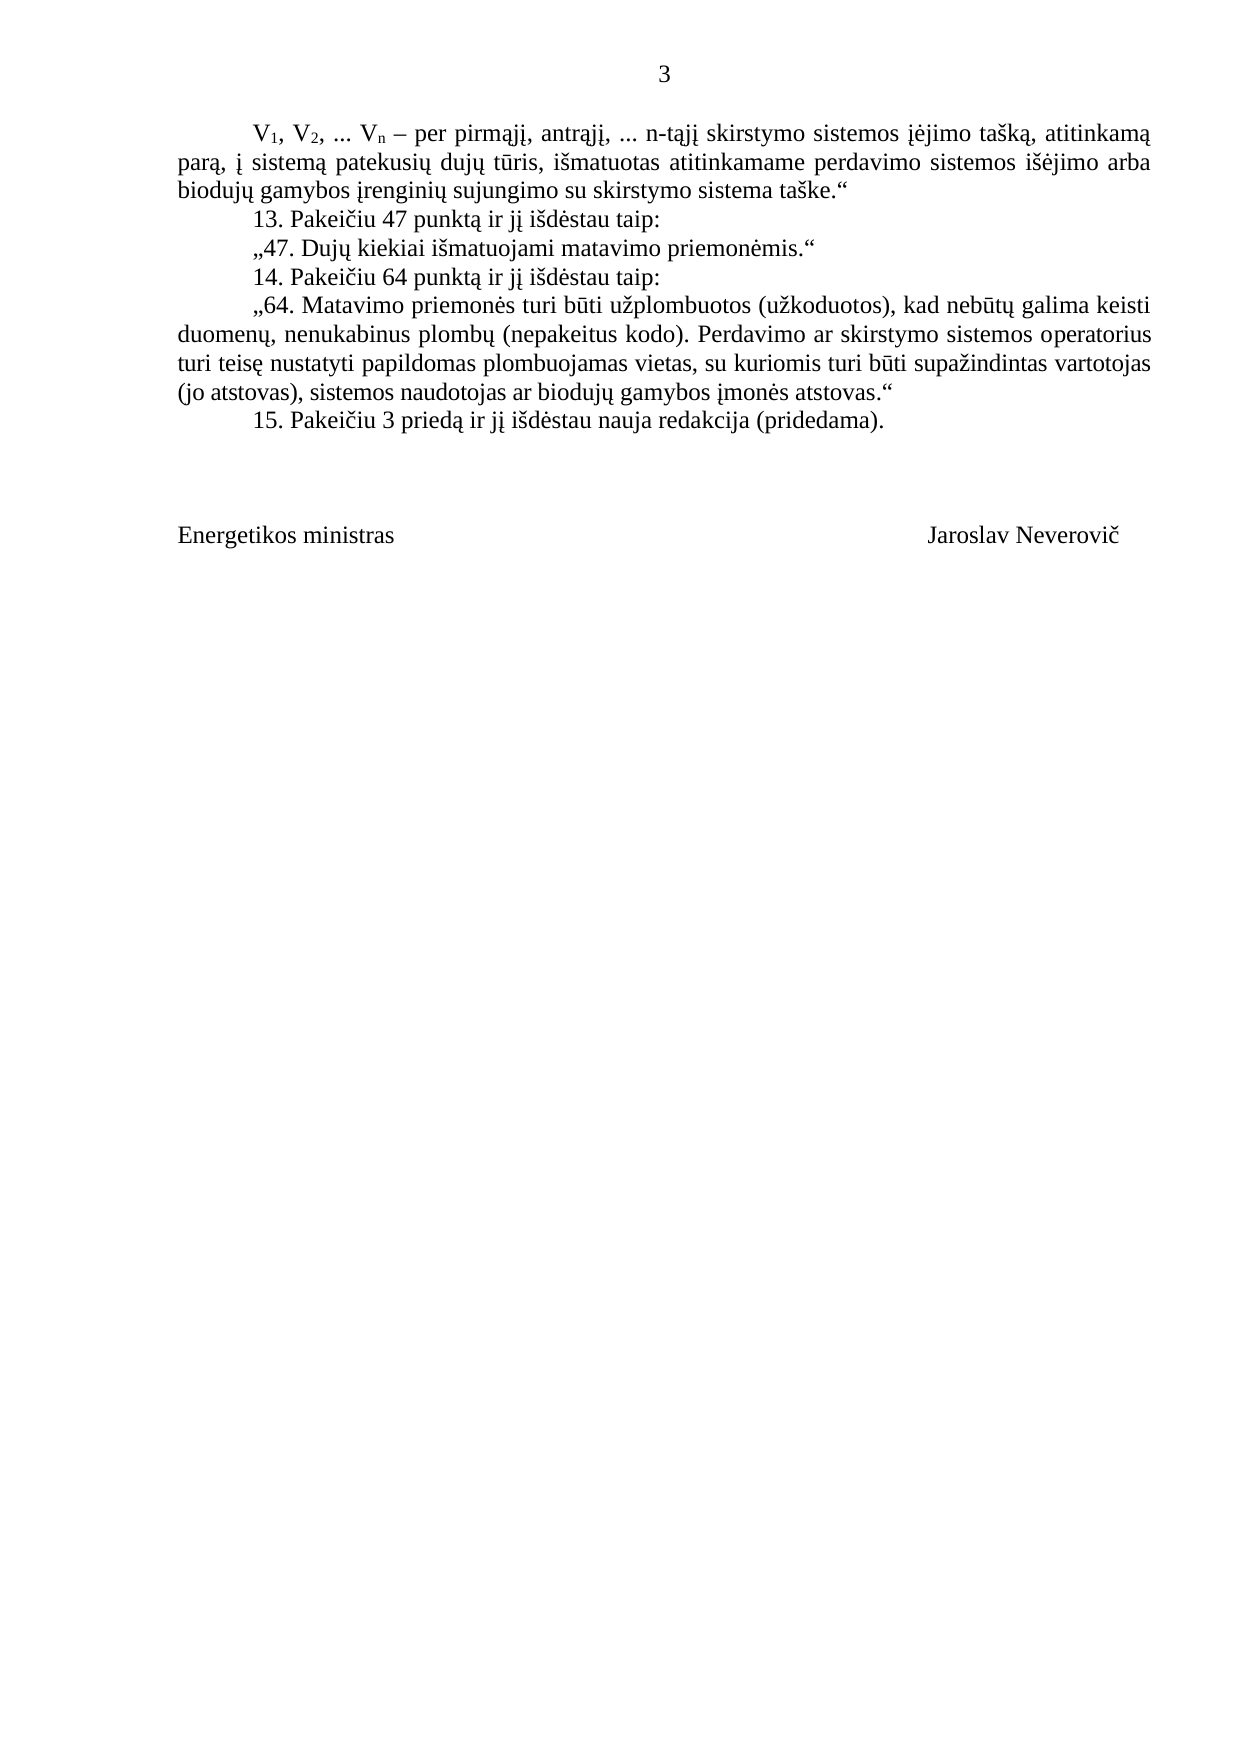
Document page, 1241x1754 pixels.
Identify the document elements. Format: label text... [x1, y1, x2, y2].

text 13. Pakeičiu 47 punktą ir jį išdėstau taip: [177, 204, 1152, 233]
text Energetikos ministras Jaroslav Neverovič [177, 521, 1152, 549]
text „47. Dujų kiekiai išmatuojami matavimo priemonėmis.“ [177, 233, 1152, 262]
text V1, V2, ... Vn – per pirmąjį, antrąjį, ... n-tąjį skirstymo sistemos įėjimo tašką, atitinkamą parą, į sistemą patekusių dujų tūris, išmatuotas atitinkamame perdavimo sistemos išėjimo arba biodujų gamybos įrenginių sujungimo su skirstymo sistema taške.“ [177, 118, 1152, 204]
text 14. Pakeičiu 64 punktą ir jį išdėstau taip: [177, 262, 1152, 291]
text 15. Pakeičiu 3 priedą ir jį išdėstau nauja redakcija (pridedama). [177, 406, 1152, 434]
text „64. Matavimo priemonės turi būti užplombuotos (užkoduotos), kad nebūtų galima keisti duomenų, nenukabinus plombų (nepakeitus kodo). Perdavimo ar skirstymo sistemos operatorius turi teisę nustatyti papildomas plombuojamas vietas, su kuriomis turi būti supažindintas vartotojas (jo atstovas), sistemos naudotojas ar biodujų gamybos įmonės atstovas.“ [177, 291, 1152, 406]
